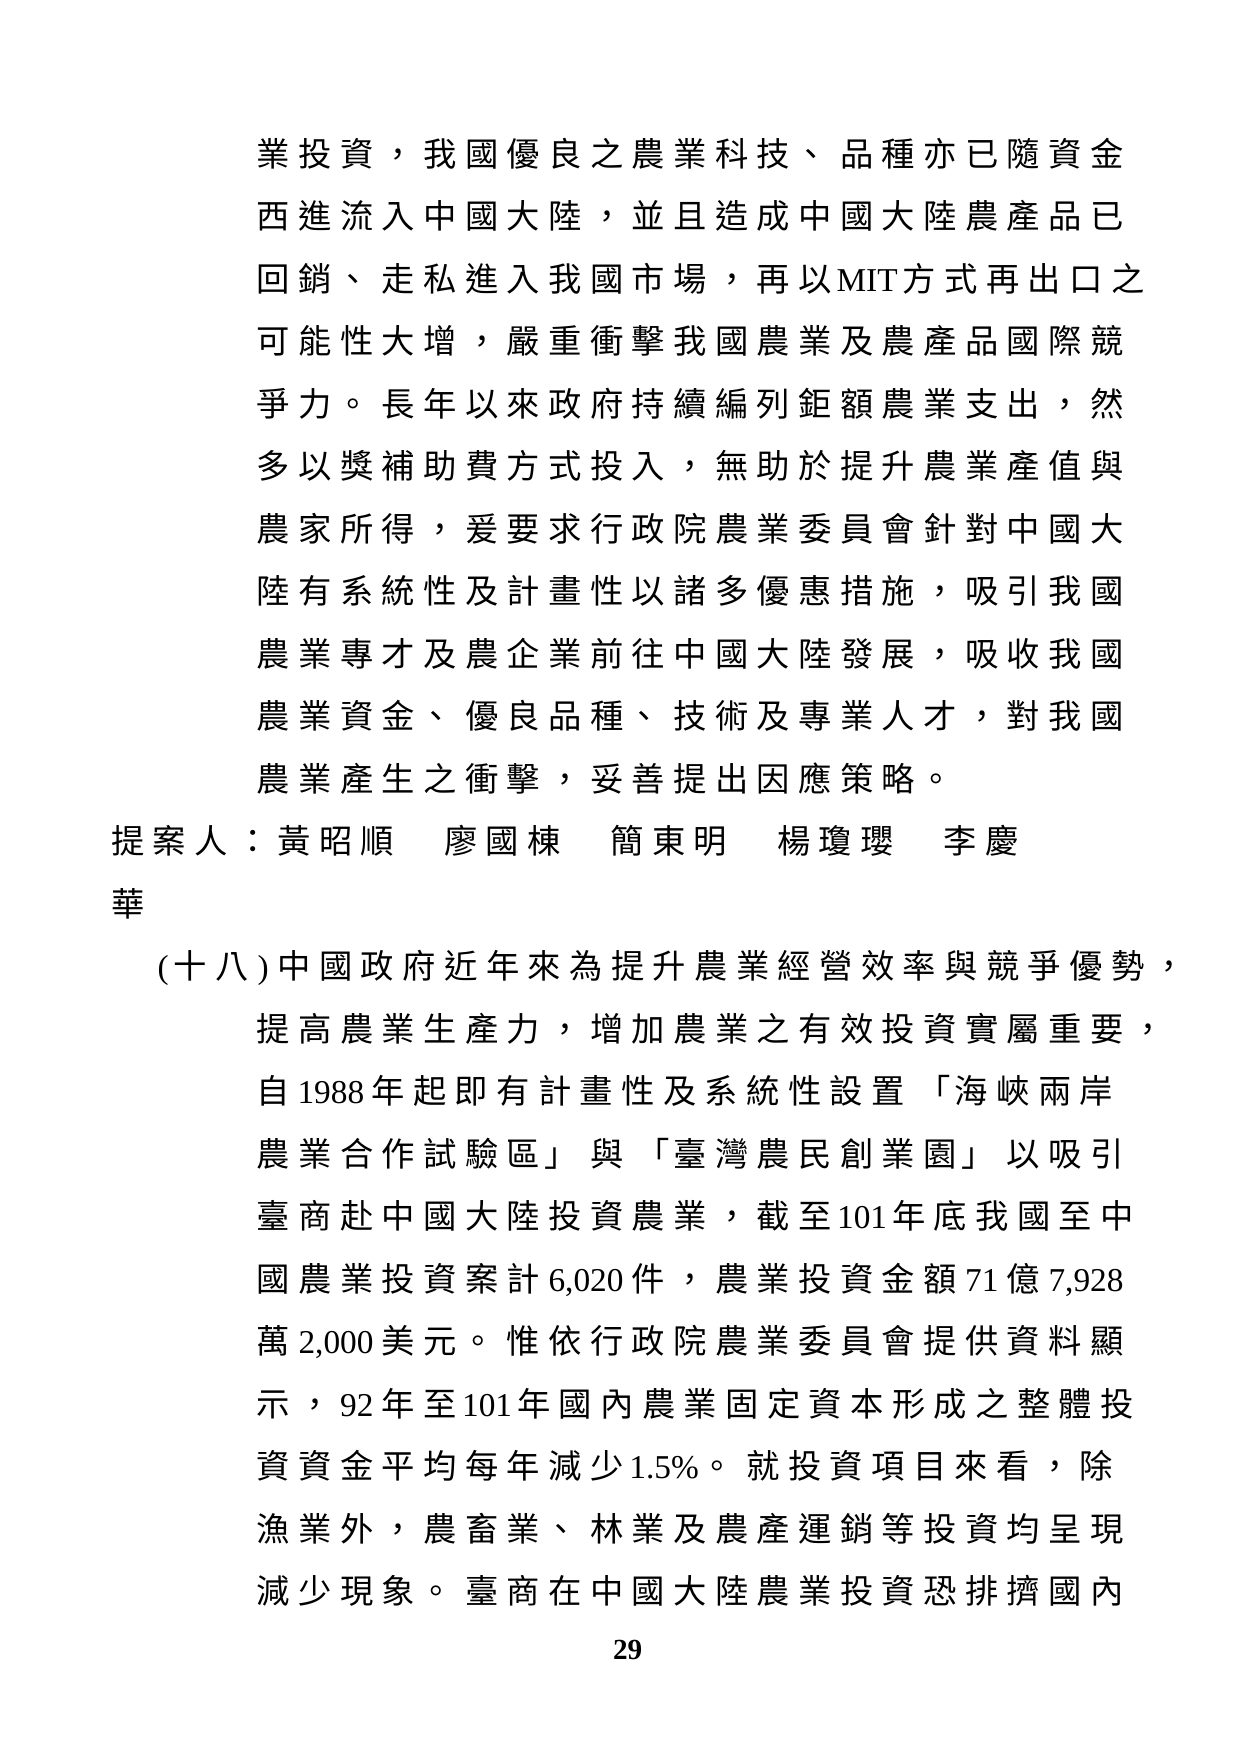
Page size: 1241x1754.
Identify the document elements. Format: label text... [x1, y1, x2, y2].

text 業投資，我國優良之農業科技、品種亦已隨資金西進流入中國大陸，並且造成中國大陸農產品已回銷、走私進入我國市場，再以MIT方式再出口之可能性大增，嚴重衝擊我國農業及農產品國際競爭力。長年以來政府持續編列鉅額農業支出，然多以獎補助費方式投入，無助於提升農業產值與農家所得，爰要求行政院農業委員會針對中國大陸有系統性及計畫性以諸多優惠措施，吸引我國農業專才及農企業前往中國大陸發展，吸收我國農業資金、優良品種、技術及專業人才，對我國農業產生之衝擊，妥善提出因應策略。 [141, 110, 1148, 798]
text (十八)中國政府近年來為提升農業經營效率與競爭優勢，提高農業生產力，增加農業之有效投資實屬重要，自1988年起即有計畫性及系統性設置「海峽兩岸農業合作試驗區」與「臺灣農民創業園」以吸引臺商赴中國大陸投資農業，截至101年底我國至中國農業投資案計6,020件，農業投資金額71億7,928萬2,000美元。惟依行政院農業委員會提供資料顯示，92年至101年國內農業固定資本形成之整體投資資金平均每年減少1.5%。就投資項目來看，除漁業外，農畜業、林業及農產運銷等投資均呈現減少現象。臺商在中國大陸農業投資恐排擠國內農業投資，將影響我國農業經營人力、物力與財力之投入，對我國長期農業發展恐有不利影響。爰要求行政院農業委員會對此進行檢討，並向立法院經濟委員會提出專案報告。 [141, 923, 1148, 1610]
text 提案人：黃昭順 廖國棟 簡東明 楊瓊瓔 李慶華 [107, 798, 1044, 923]
